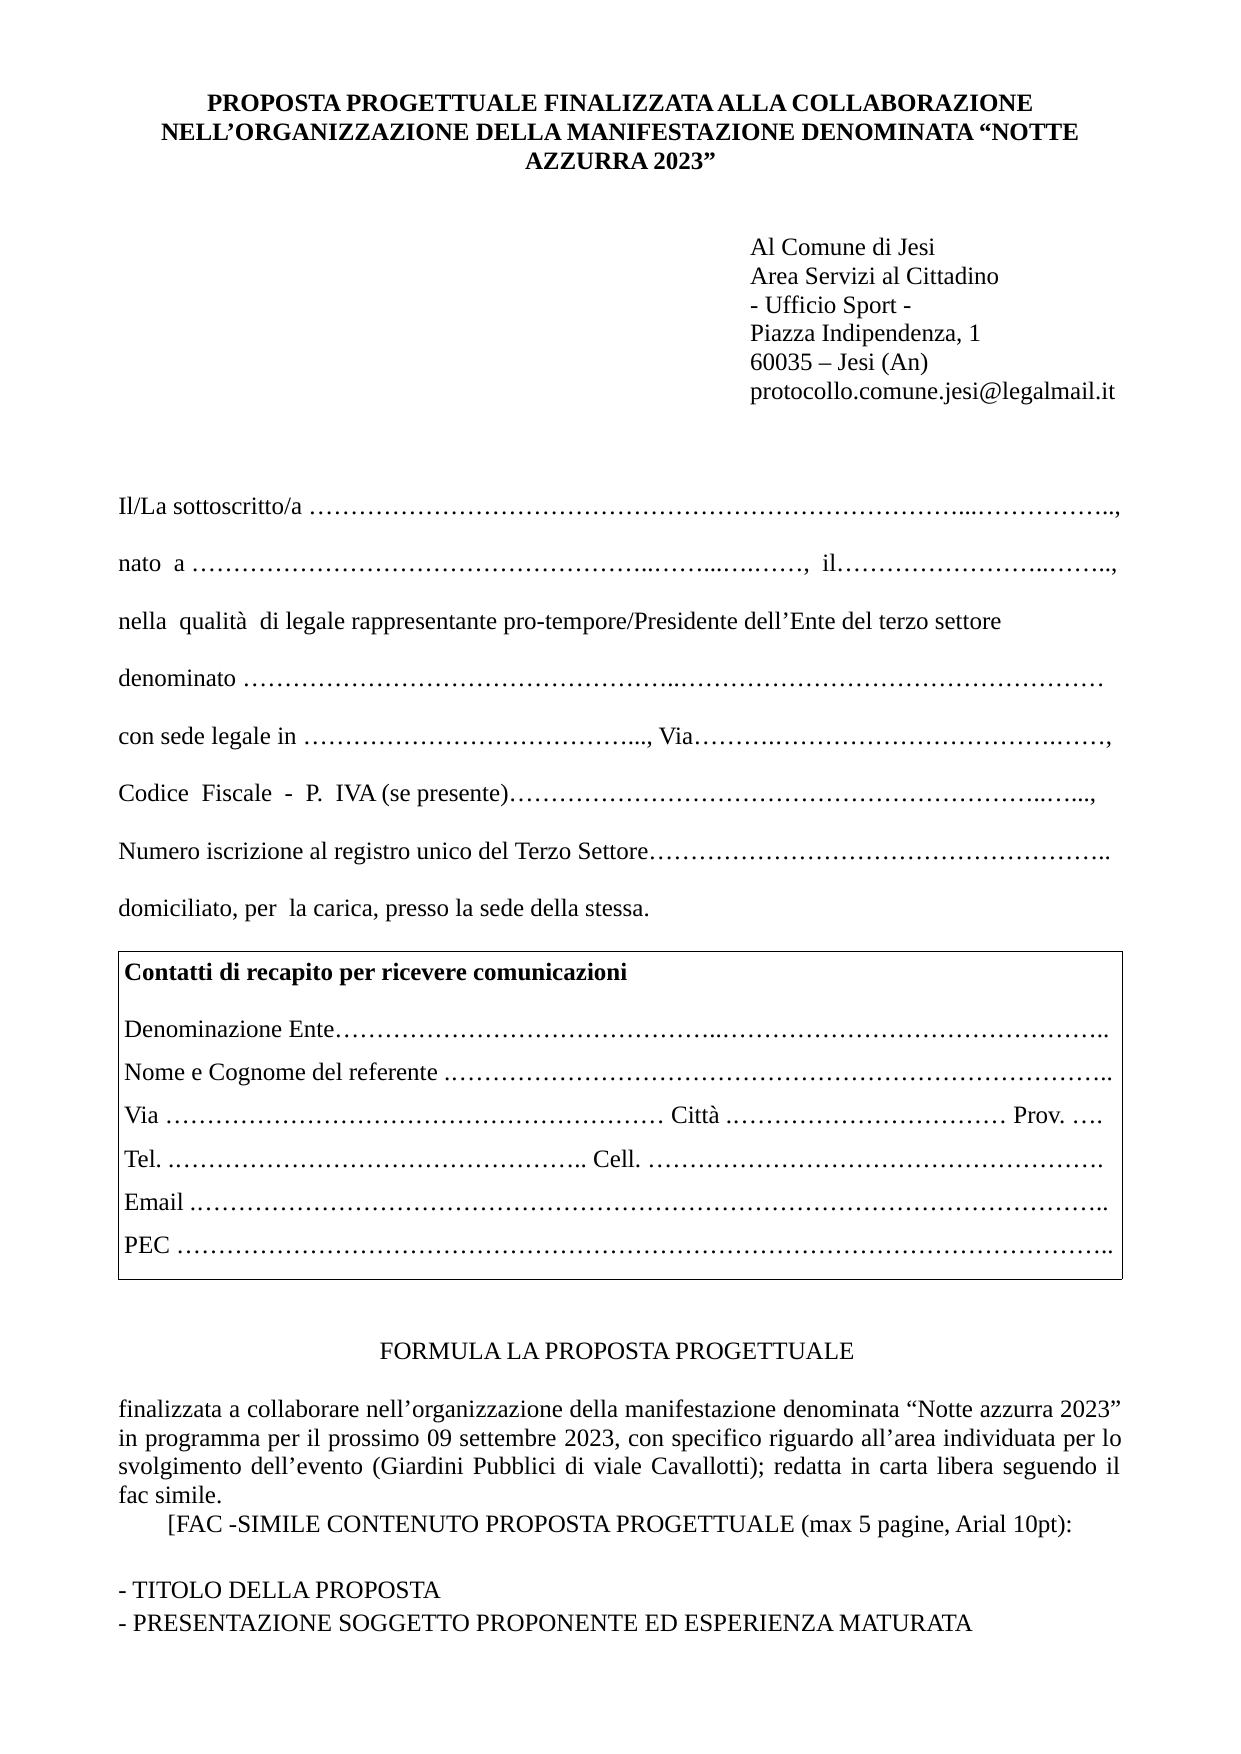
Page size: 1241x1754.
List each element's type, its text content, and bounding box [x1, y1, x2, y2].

text con sede legale in …………………………………..., Via……….…………………………….……, [118, 721, 1122, 750]
text PROPOSTA PROGETTUALE FINALIZZATA ALLA COLLABORAZIONE NELL’ORGANIZZAZIONE DELLA MANIFESTAZIONE DENOMINATA “NOTTE AZZURRA 2023” [118, 88, 1122, 175]
text FORMULA LA PROPOSTA PROGETTUALE [118, 1336, 1122, 1365]
text - PRESENTAZIONE SOGGETTO PROPONENTE ED ESPERIENZA MATURATA [118, 1608, 1122, 1637]
text Codice Fiscale - P. IVA (se presente)………………………………………………………..…..., [118, 778, 1122, 807]
text domiciliato, per la carica, presso la sede della stessa. [118, 893, 1122, 922]
text 60035 – Jesi (An) [750, 347, 1122, 376]
text - Ufficio Sport - [750, 290, 1122, 318]
text [FAC -SIMILE CONTENUTO PROPOSTA PROGETTUALE (max 5 pagine, Arial 10pt): [118, 1509, 1122, 1538]
text - TITOLO DELLA PROPOSTA [118, 1575, 1122, 1604]
text Piazza Indipendenza, 1 [750, 318, 1122, 347]
text Il/La sottoscritto/a ……………………………………………………………………...…………….., nato a ………………………………………………..……...….……, il……………………..…….., nella qualità di legale rappresentante pro-tempore/Presidente dell’Ente del terzo settore denominato ……………………………………………..…………………………………………… [118, 491, 1122, 692]
table_header Contatti di recapito per ricevere comunicazioni Denominazione Ente………………………………………..……………………………………….. Nome e Cognome del referente .…………………………………………………………………….. Via …………………………………………………… Città .…………………………… Prov. …. Tel. .………………………………………….. Cell. ………………………………………………. Email .……………………………………………………………………………………………….. PEC ………………………………………………………………………………………………….. [119, 952, 1122, 1279]
text Numero iscrizione al registro unico del Terzo Settore……………………………………………….. [118, 836, 1122, 865]
text protocollo.comune.jesi@legalmail.it [750, 376, 1122, 405]
text finalizzata a collaborare nell’organizzazione della manifestazione denominata “Notte azzurra 2023” in programma per il prossimo 09 settembre 2023, con specifico riguardo all’area individuata per lo svolgimento dell’evento (Giardini Pubblici di viale Cavallotti); redatta in carta libera seguendo il fac simile. [118, 1394, 1122, 1509]
text Al Comune di Jesi [750, 232, 1122, 261]
text Area Servizi al Cittadino [750, 261, 1122, 290]
